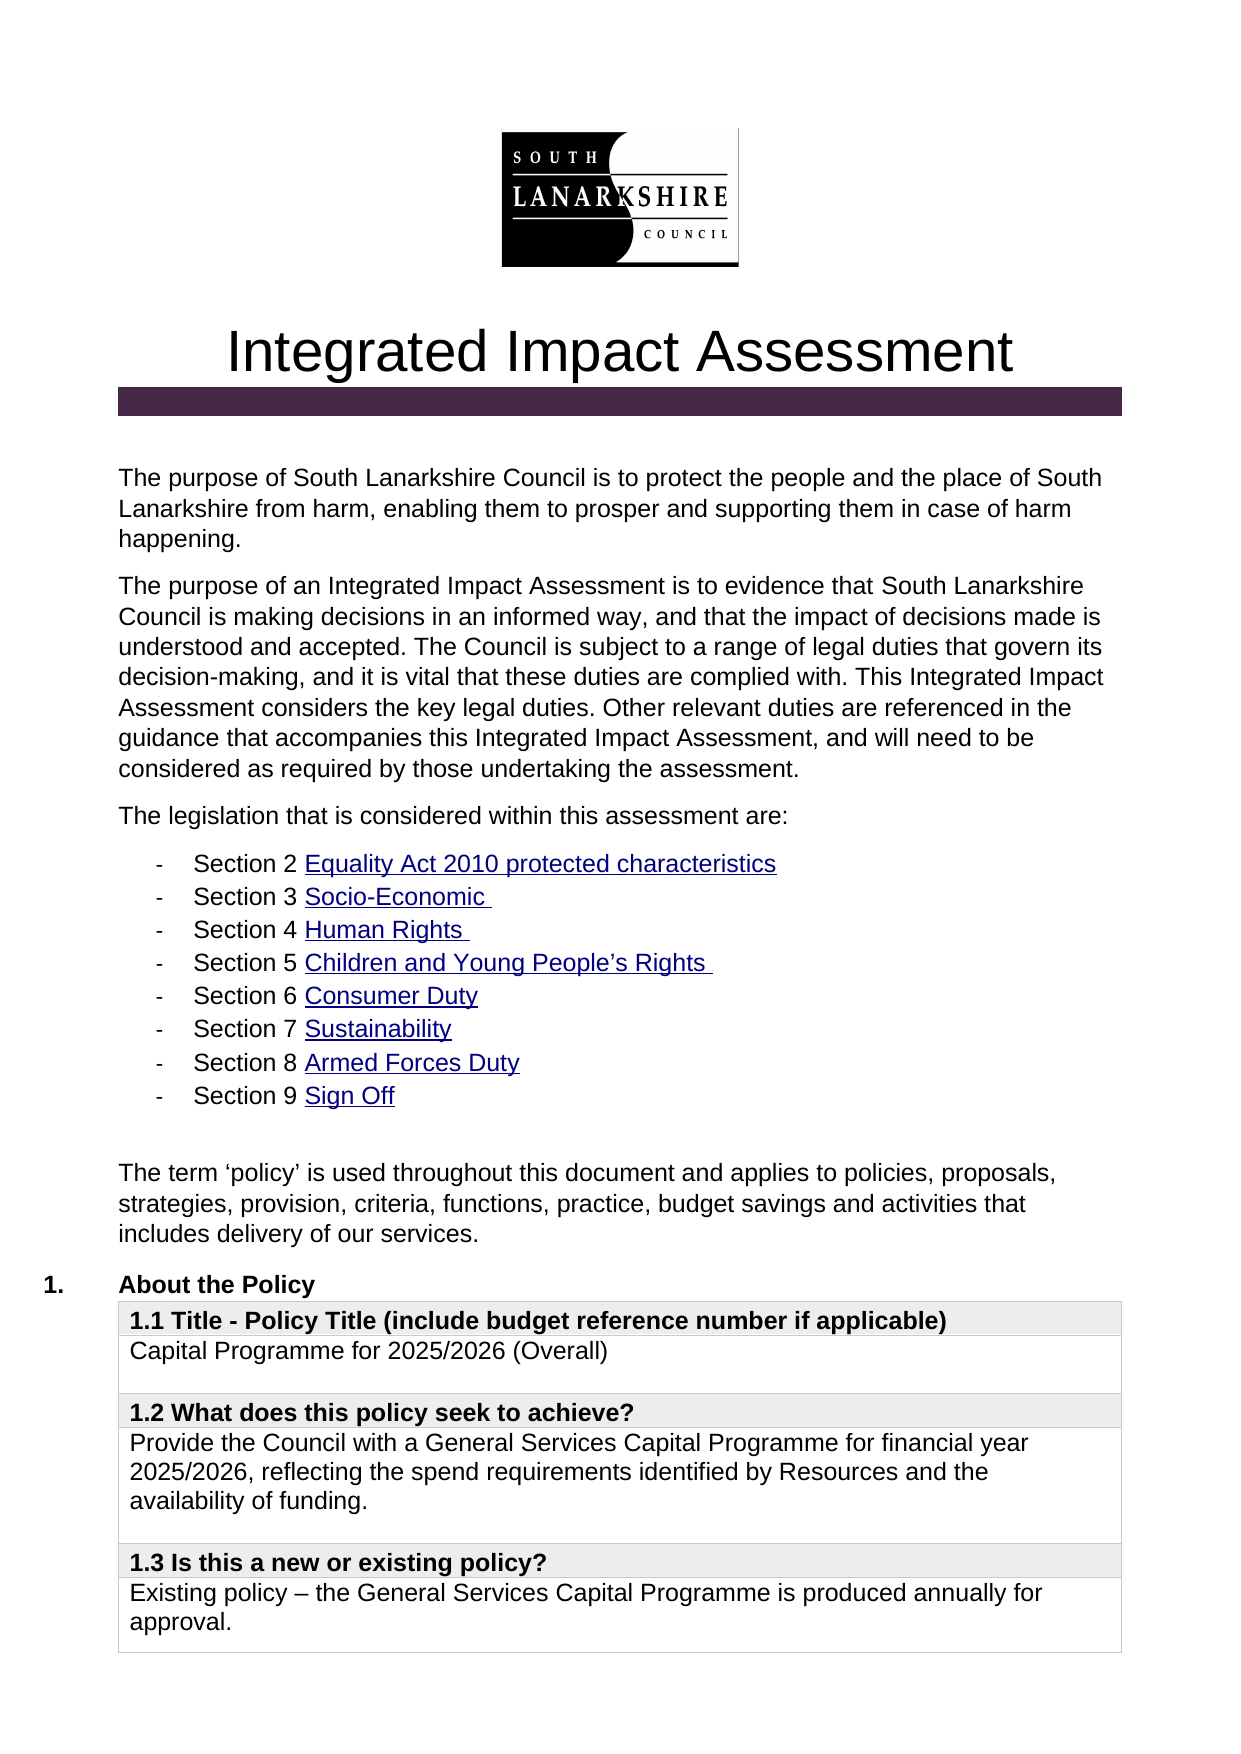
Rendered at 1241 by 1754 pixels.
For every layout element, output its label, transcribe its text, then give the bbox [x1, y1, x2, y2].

list Section 9 Sign Off [156, 1079, 1122, 1111]
list Section 6 Consumer Duty [156, 980, 1122, 1011]
table_header 1.1 Title - Policy Title (include budget reference number if applicable) [119, 1302, 1121, 1334]
list Section 4 Human Rights [156, 914, 1122, 945]
table_cell Existing policy – the General Services Capital Programme is produced annually for approval. [119, 1578, 1121, 1652]
list Section 3 Socio-Economic [156, 881, 1122, 912]
text The legislation that is considered within this assessment are: [118, 801, 1122, 829]
subtitle About the Policy [43, 1270, 1122, 1299]
list Section 8 Armed Forces Duty [156, 1046, 1122, 1078]
list Section 2 Equality Act 2010 protected characteristics [156, 848, 1122, 879]
table_cell Capital Programme for 2025/2026 (Overall) [119, 1336, 1121, 1393]
text The purpose of an Integrated Impact Assessment is to evidence that South Lanarkshire Council is making decisions in an informed way, and that the impact of decisions made is understood and accepted. The Council is subject to a range of legal duties that govern its decision-making, and it is vital that these duties are complied with. This Integrated Impact Assessment considers the key legal duties. Other relevant duties are referenced in the guidance that accompanies this Integrated Impact Assessment, and will need to be considered as required by those undertaking the assessment. [118, 571, 1122, 782]
text The purpose of South Lanarkshire Council is to protect the people and the place of South Lanarkshire from harm, enabling them to prosper and supporting them in case of harm happening. [118, 463, 1122, 553]
list Section 5 Children and Young People’s Rights [156, 947, 1122, 978]
table_cell 1.2 What does this policy seek to achieve? [119, 1394, 1121, 1427]
table_cell Provide the Council with a General Services Capital Programme for financial year 2025/2026, reflecting the spend requirements identified by Resources and the availability of funding. [119, 1428, 1121, 1543]
text The term ‘policy’ is used throughout this document and applies to policies, proposals, strategies, provision, criteria, functions, practice, budget savings and activities that includes delivery of our services. [118, 1158, 1122, 1248]
list Section 7 Sustainability [156, 1013, 1122, 1044]
table_cell 1.3 Is this a new or existing policy? [119, 1544, 1121, 1577]
subtitle Integrated Impact Assessment [118, 316, 1122, 383]
